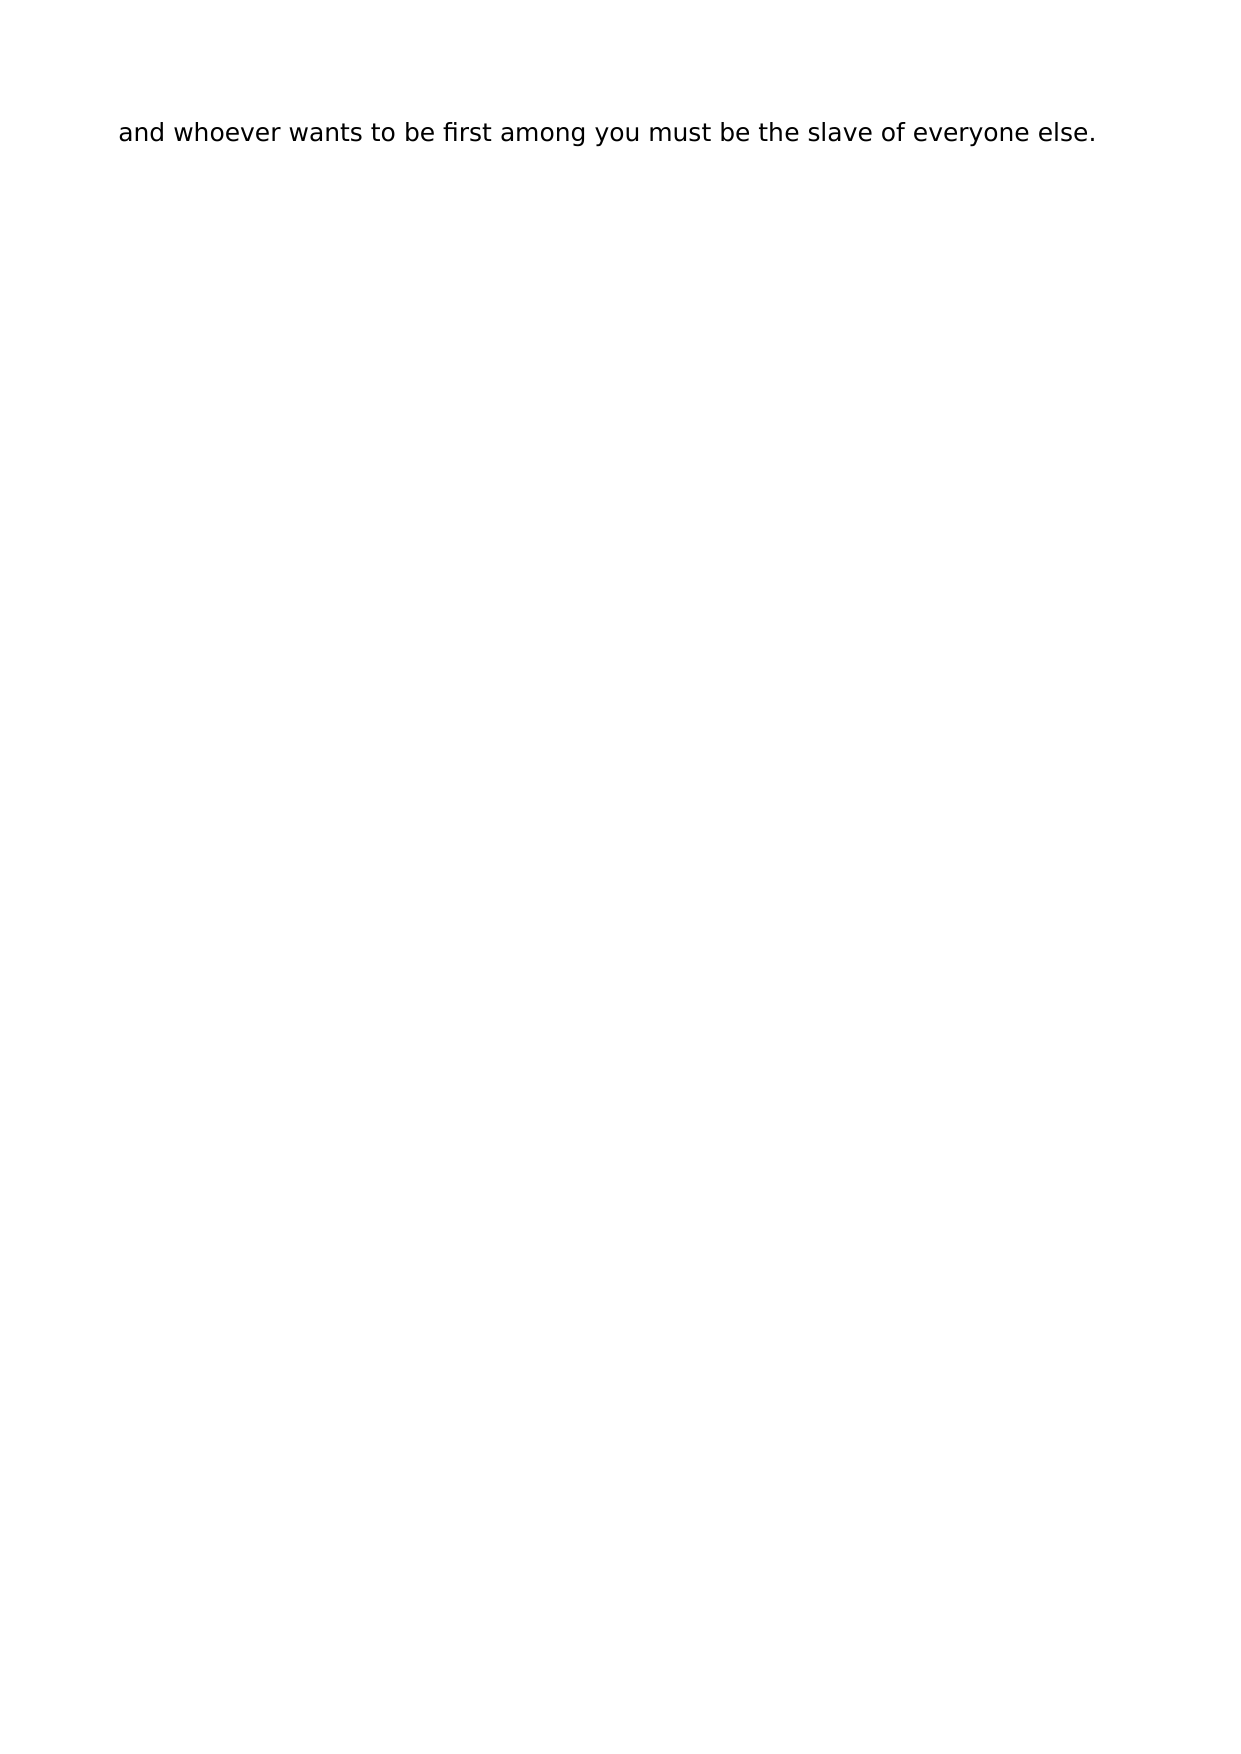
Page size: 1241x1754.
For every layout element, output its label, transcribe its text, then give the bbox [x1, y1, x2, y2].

text and whoever wants to be first among you must be the slave of everyone else. [118, 118, 1122, 147]
